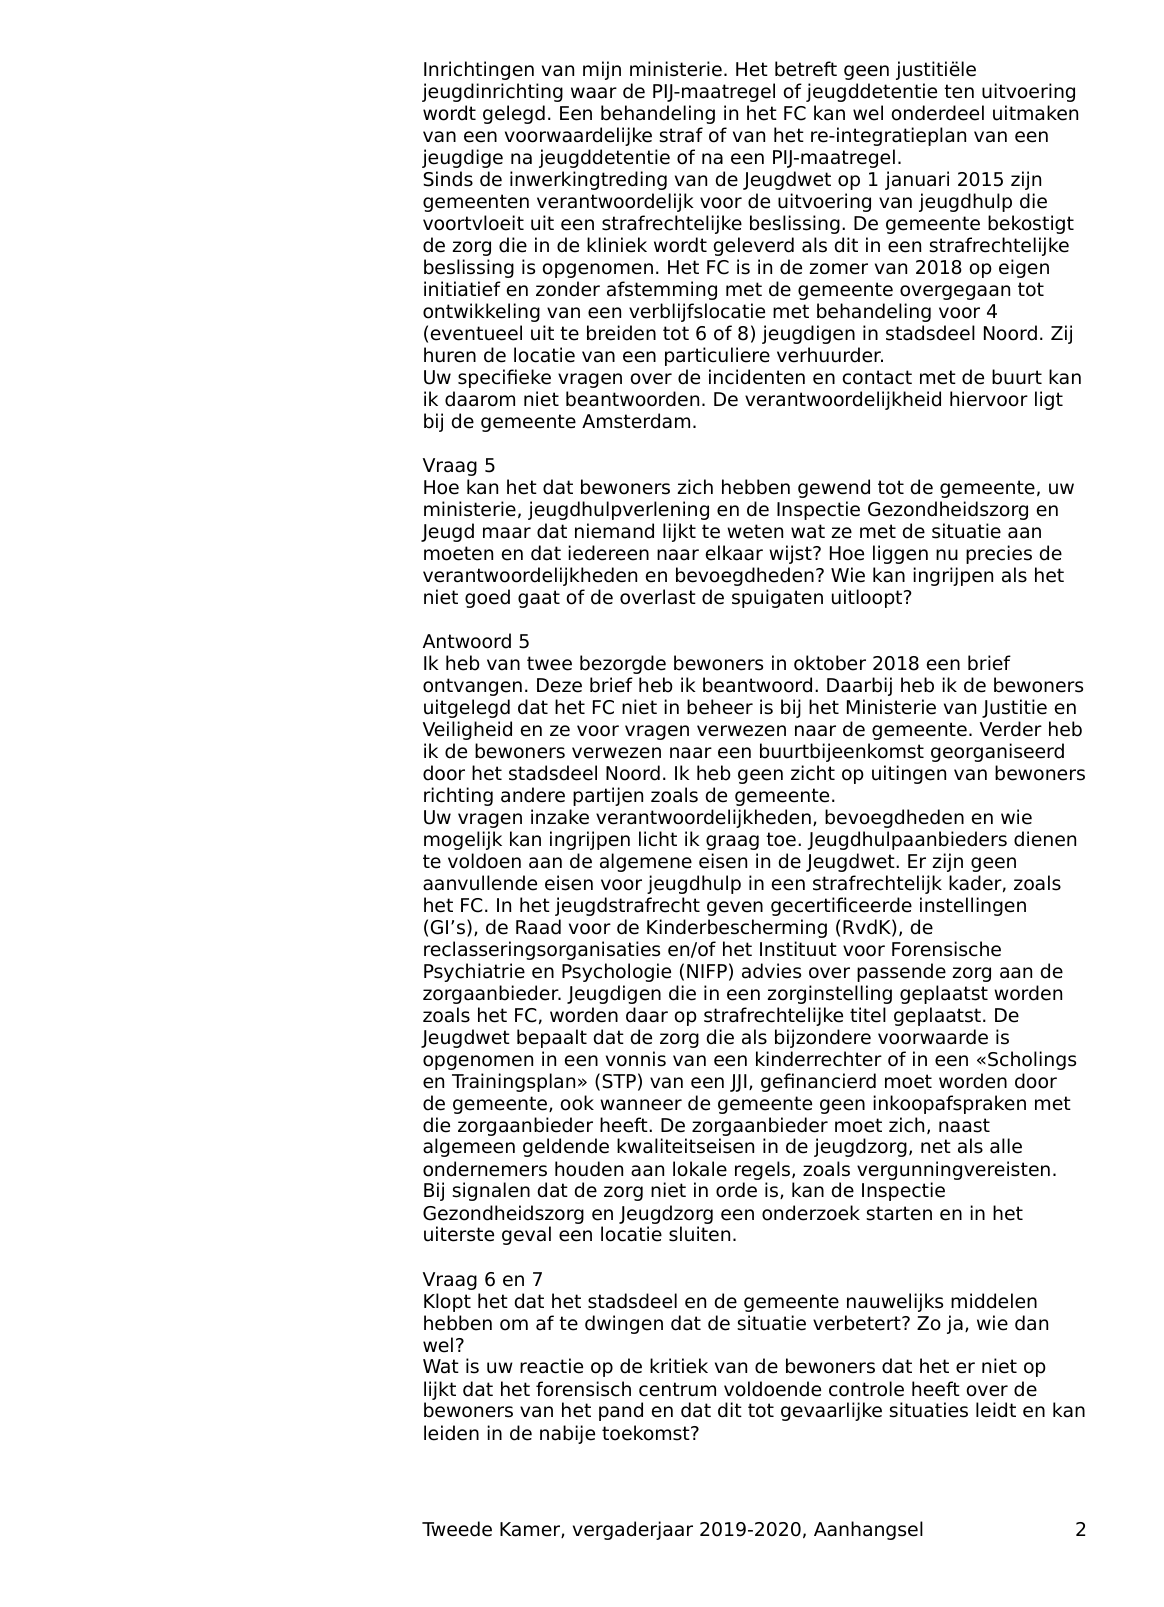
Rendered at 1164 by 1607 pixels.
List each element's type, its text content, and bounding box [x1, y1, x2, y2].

text Sinds de inwerkingtreding van de Jeugdwet op 1 januari 2015 zijn gemeenten verantwoordelijk voor de uitvoering van jeugdhulp die voortvloeit uit een strafrechtelijke beslissing. De gemeente bekostigt de zorg die in de kliniek wordt geleverd als dit in een strafrechtelijke beslissing is opgenomen. Het FC is in de zomer van 2018 op eigen initiatief en zonder afstemming met de gemeente overgegaan tot ontwikkeling van een verblijfslocatie met behandeling voor 4 (eventueel uit te breiden tot 6 of 8) jeugdigen in stadsdeel Noord. Zij huren de locatie van een particuliere verhuurder. [422, 169, 1087, 367]
text Wat is uw reactie op de kritiek van de bewoners dat het er niet op lijkt dat het forensisch centrum voldoende controle heeft over de bewoners van het pand en dat dit tot gevaarlijke situaties leidt en kan leiden in de nabije toekomst? [422, 1356, 1087, 1444]
text Ik heb van twee bezorgde bewoners in oktober 2018 een brief ontvangen. Deze brief heb ik beantwoord. Daarbij heb ik de bewoners uitgelegd dat het FC niet in beheer is bij het Ministerie van Justitie en Veiligheid en ze voor vragen verwezen naar de gemeente. Verder heb ik de bewoners verwezen naar een buurtbijeenkomst georganiseerd door het stadsdeel Noord. Ik heb geen zicht op uitingen van bewoners richting andere partijen zoals de gemeente. [422, 653, 1087, 807]
text Vraag 5 [422, 455, 1087, 477]
text Antwoord 5 [422, 631, 1087, 653]
text Hoe kan het dat bewoners zich hebben gewend tot de gemeente, uw ministerie, jeugdhulpverlening en de Inspectie Gezondheidszorg en Jeugd maar dat niemand lijkt te weten wat ze met de situatie aan moeten en dat iedereen naar elkaar wijst? Hoe liggen nu precies de verantwoordelijkheden en bevoegdheden? Wie kan ingrijpen als het niet goed gaat of de overlast de spuigaten uitloopt? [422, 477, 1087, 609]
text Vraag 6 en 7 [422, 1268, 1087, 1291]
text Klopt het dat het stadsdeel en de gemeente nauwelijks middelen hebben om af te dwingen dat de situatie verbetert? Zo ja, wie dan wel? [422, 1291, 1087, 1356]
text Uw vragen inzake verantwoordelijkheden, bevoegdheden en wie mogelijk kan ingrijpen licht ik graag toe. Jeugdhulpaanbieders dienen te voldoen aan de algemene eisen in de Jeugdwet. Er zijn geen aanvullende eisen voor jeugdhulp in een strafrechtelijk kader, zoals het FC. In het jeugdstrafrecht geven gecertificeerde instellingen (GI’s), de Raad voor de Kinderbescherming (RvdK), de reclasseringsorganisaties en/of het Instituut voor Forensische Psychiatrie en Psychologie (NIFP) advies over passende zorg aan de zorgaanbieder. Jeugdigen die in een zorginstelling geplaatst worden zoals het FC, worden daar op strafrechtelijke titel geplaatst. De Jeugdwet bepaalt dat de zorg die als bijzondere voorwaarde is opgenomen in een vonnis van een kinderrechter of in een «Scholings en Trainingsplan» (STP) van een JJI, gefinancierd moet worden door de gemeente, ook wanneer de gemeente geen inkoopafspraken met die zorgaanbieder heeft. De zorgaanbieder moet zich, naast algemeen geldende kwaliteitseisen in de jeugdzorg, net als alle ondernemers houden aan lokale regels, zoals vergunningvereisten. Bij signalen dat de zorg niet in orde is, kan de Inspectie Gezondheidszorg en Jeugdzorg een onderzoek starten en in het uiterste geval een locatie sluiten. [422, 807, 1087, 1246]
text Inrichtingen van mijn ministerie. Het betreft geen justitiële jeugdinrichting waar de PIJ-maatregel of jeugddetentie ten uitvoering wordt gelegd. Een behandeling in het FC kan wel onderdeel uitmaken van een voorwaardelijke straf of van het re-integratieplan van een jeugdige na jeugddetentie of na een PIJ-maatregel. [422, 59, 1087, 169]
text Uw specifieke vragen over de incidenten en contact met de buurt kan ik daarom niet beantwoorden. De verantwoordelijkheid hiervoor ligt bij de gemeente Amsterdam. [422, 367, 1087, 433]
